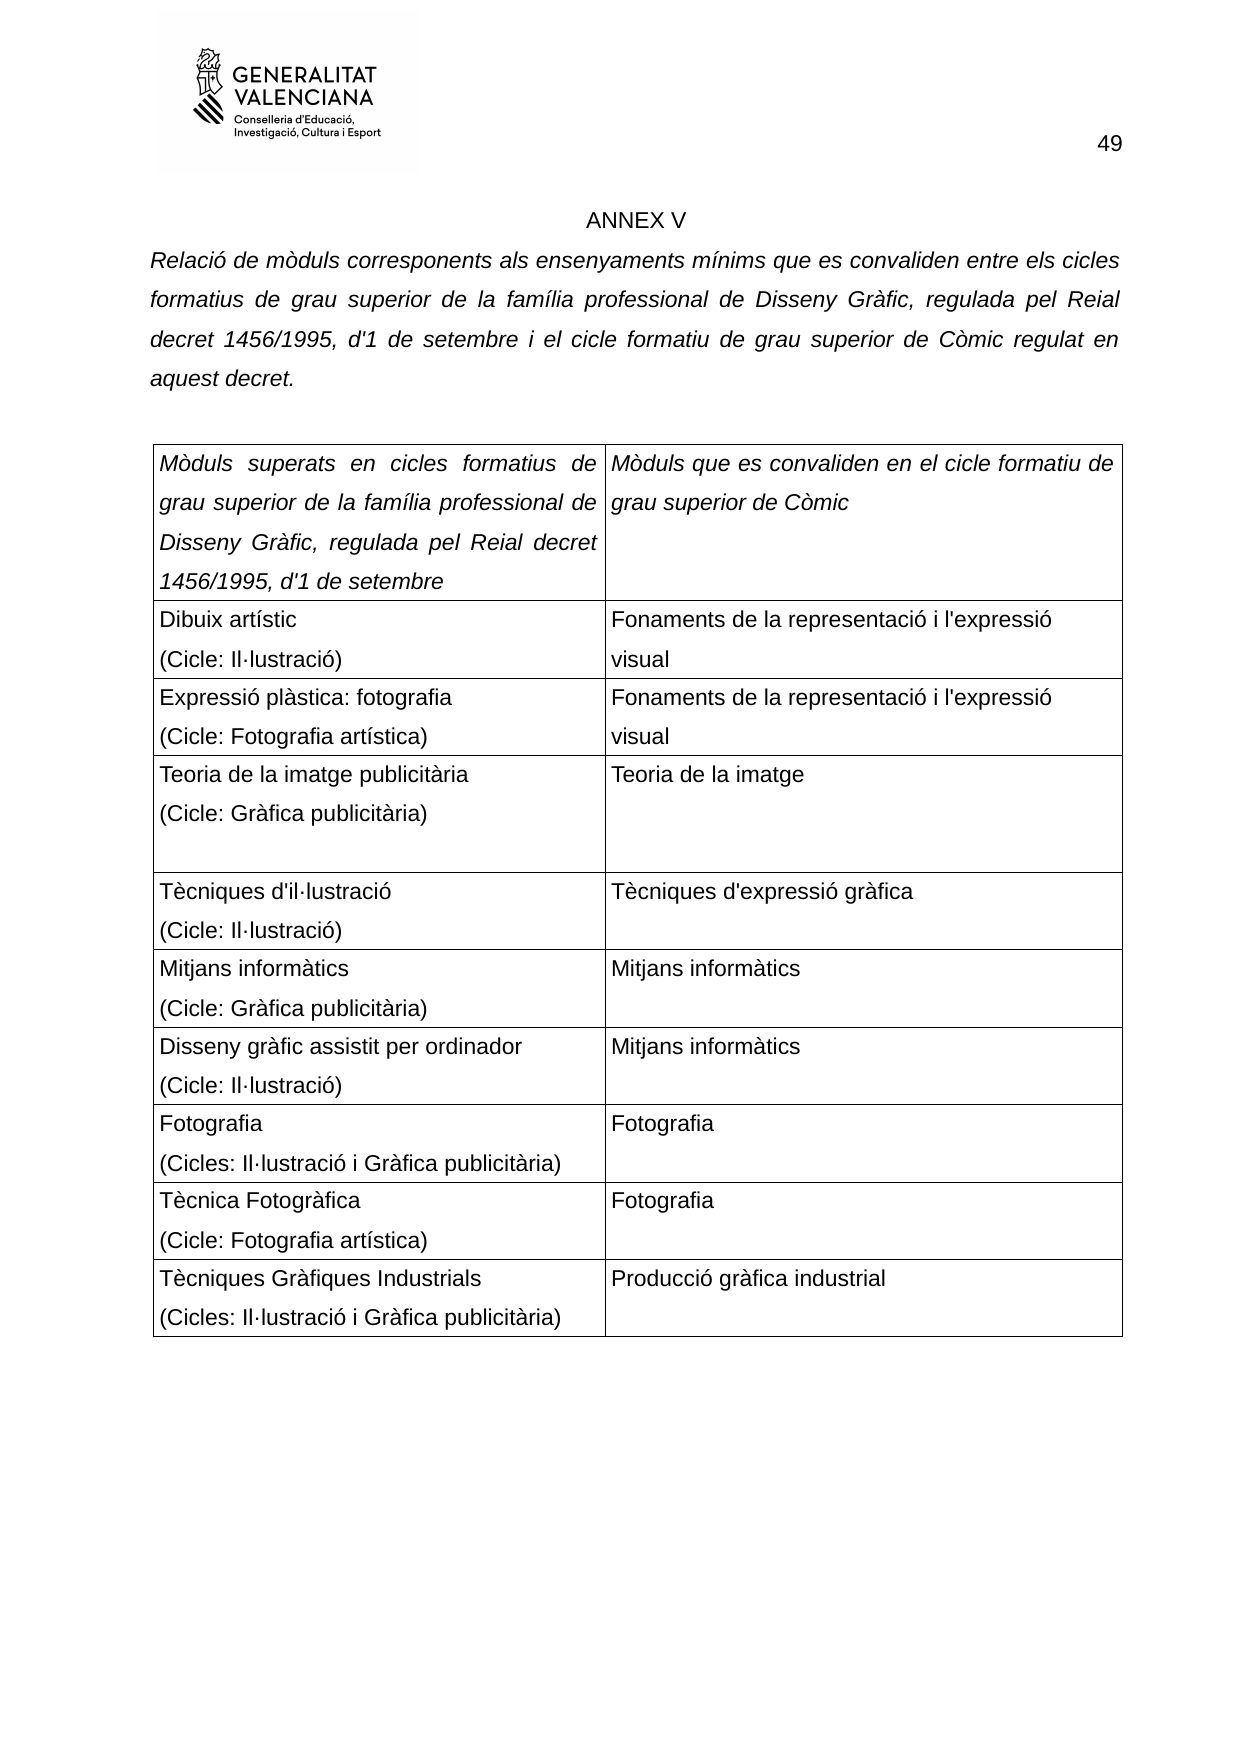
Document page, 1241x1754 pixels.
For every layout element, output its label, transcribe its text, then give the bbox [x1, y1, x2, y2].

picture [155, 10, 419, 174]
table_cell Producció gràfica industrial [606, 1260, 1122, 1336]
table_cell Tècniques d'il·lustració (Cicle: Il·lustració) [154, 873, 605, 949]
table_cell Fonaments de la representació i l'expressió visual [606, 601, 1122, 678]
table_cell Mitjans informàtics [606, 950, 1122, 1027]
table_cell Tècniques Gràfiques Industrials (Cicles: Il·lustració i Gràfica publicitària) [154, 1260, 605, 1336]
table_cell Teoria de la imatge publicitària (Cicle: Gràfica publicitària) [154, 756, 605, 872]
text ANNEX V [150, 207, 1122, 233]
table_header Mòduls superats en cicles formatius de grau superior de la família professional de Disseny Gràfic, regulada pel Reial decret 1456/1995, d'1 de setembre [154, 445, 605, 600]
table_cell Tècnica Fotogràfica (Cicle: Fotografia artística) [154, 1183, 605, 1259]
table_cell Disseny gràfic assistit per ordinador (Cicle: Il·lustració) [154, 1028, 605, 1104]
table_cell Dibuix artístic (Cicle: Il·lustració) [154, 601, 605, 678]
table_cell Fotografia [606, 1183, 1122, 1259]
table_cell Mitjans informàtics [606, 1028, 1122, 1104]
text Relació de mòduls corresponents als ensenyaments mínims que es convaliden entre els cicles formatius de grau superior de la família professional de Disseny Gràfic, regulada pel Reial decret 1456/1995, d'1 de setembre i el cicle formatiu de grau superior de Còmic regulat en aquest decret. [150, 247, 1122, 391]
table_cell Expressió plàstica: fotografia (Cicle: Fotografia artística) [154, 679, 605, 755]
table_cell Tècniques d'expressió gràfica [606, 873, 1122, 949]
table_cell Mitjans informàtics (Cicle: Gràfica publicitària) [154, 950, 605, 1027]
table_cell Teoria de la imatge [606, 756, 1122, 872]
table_cell Fonaments de la representació i l'expressió visual [606, 679, 1122, 755]
table_cell Fotografia [606, 1105, 1122, 1182]
table_cell Fotografia (Cicles: Il·lustració i Gràfica publicitària) [154, 1105, 605, 1182]
table_header Mòduls que es convaliden en el cicle formatiu de grau superior de Còmic [606, 445, 1122, 600]
